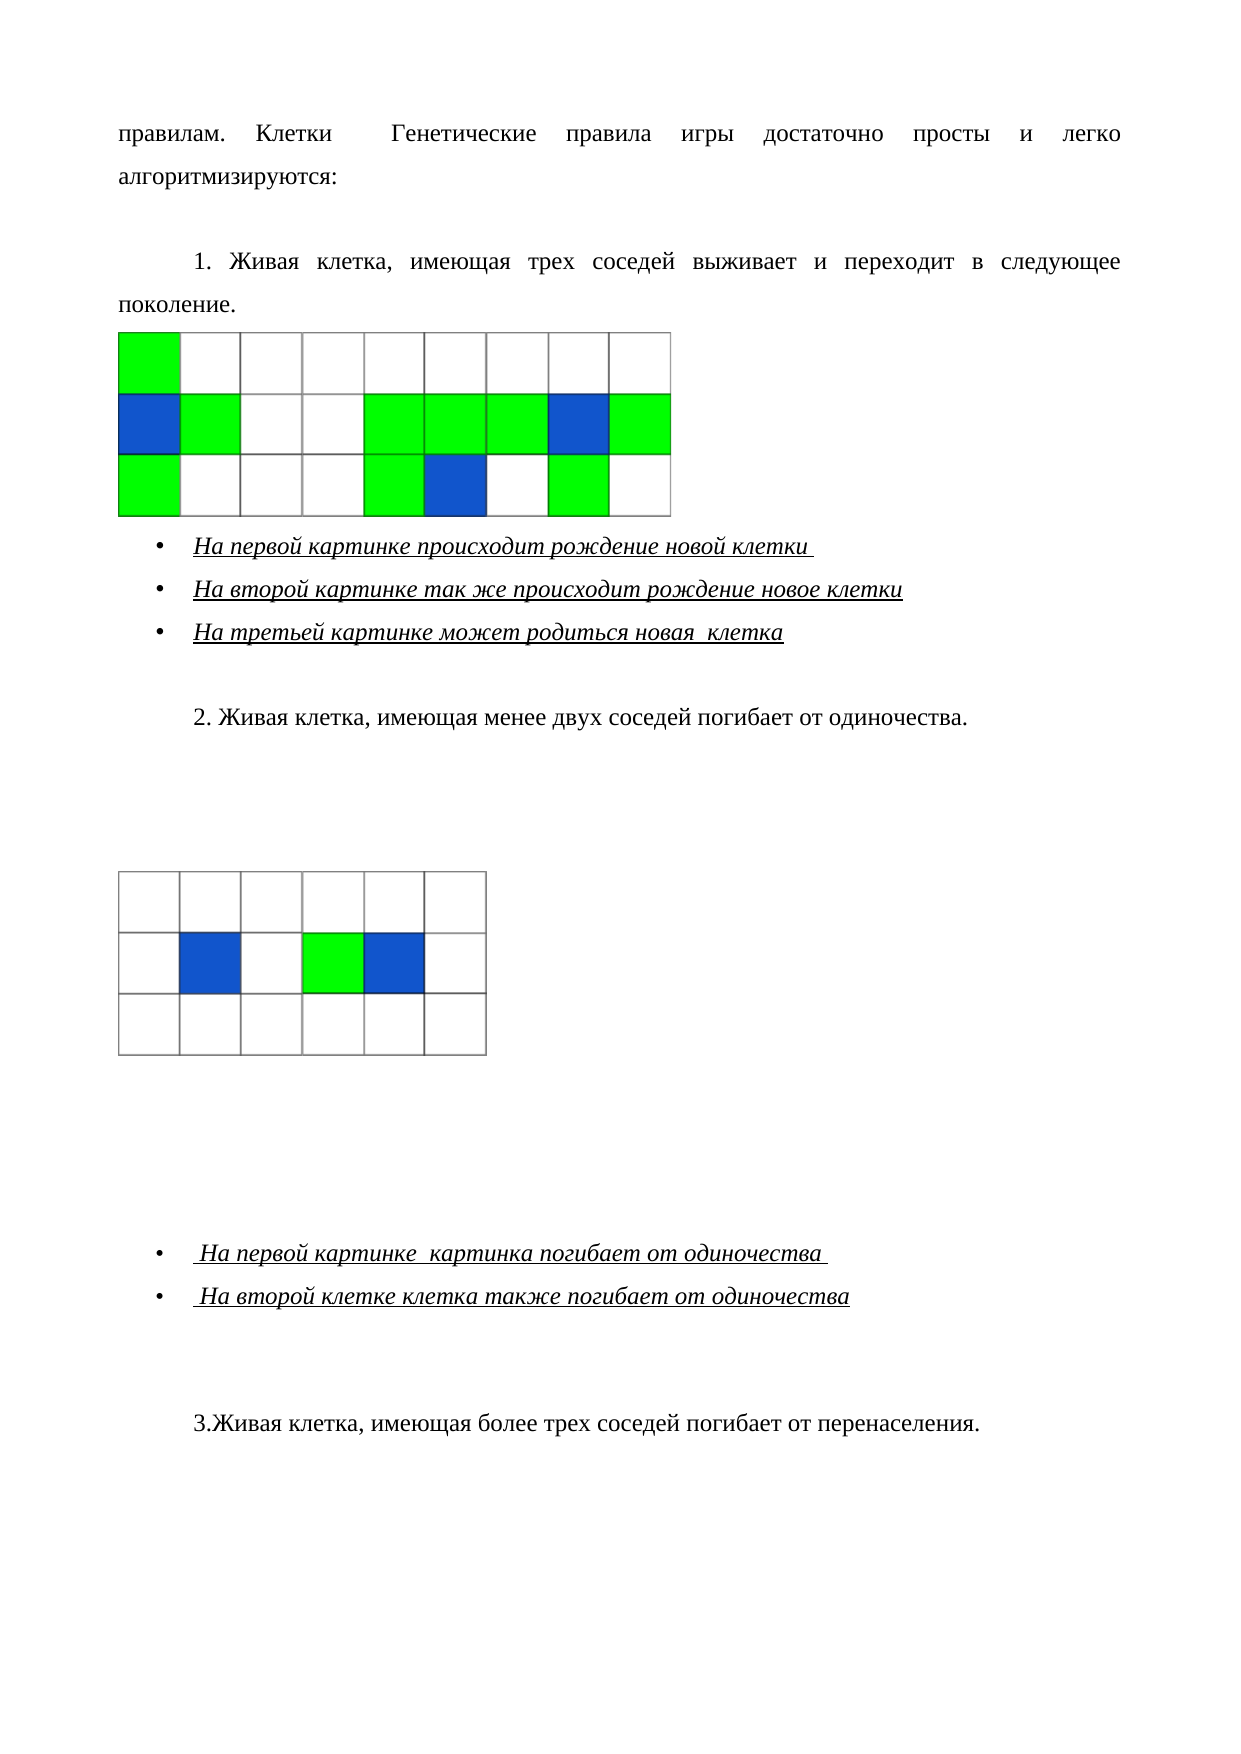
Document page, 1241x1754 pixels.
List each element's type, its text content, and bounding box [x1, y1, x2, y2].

text правилам. Клетки Генетические правила игры достаточно просты и легко алгоритмизируются: [118, 118, 1122, 190]
list На третьей картинке может родиться новая клетка [156, 617, 1122, 646]
text 2. Живая клетка, имеющая менее двух соседей погибает от одиночества. [118, 702, 1122, 731]
list На первой картинке происходит рождение новой клетки [156, 531, 1122, 560]
list На второй картинке так же происходит рождение новое клетки [156, 574, 1122, 603]
text 3.Живая клетка, имеющая более трех соседей погибает от перенаселения. [118, 1408, 1122, 1437]
list На второй клетке клетка также погибает от одиночества [156, 1281, 1122, 1309]
text 1. Живая клетка, имеющая трех соседей выживает и переходит в следующее поколение. [118, 246, 1122, 318]
list На первой картинке картинка погибает от одиночества [156, 1238, 1122, 1266]
